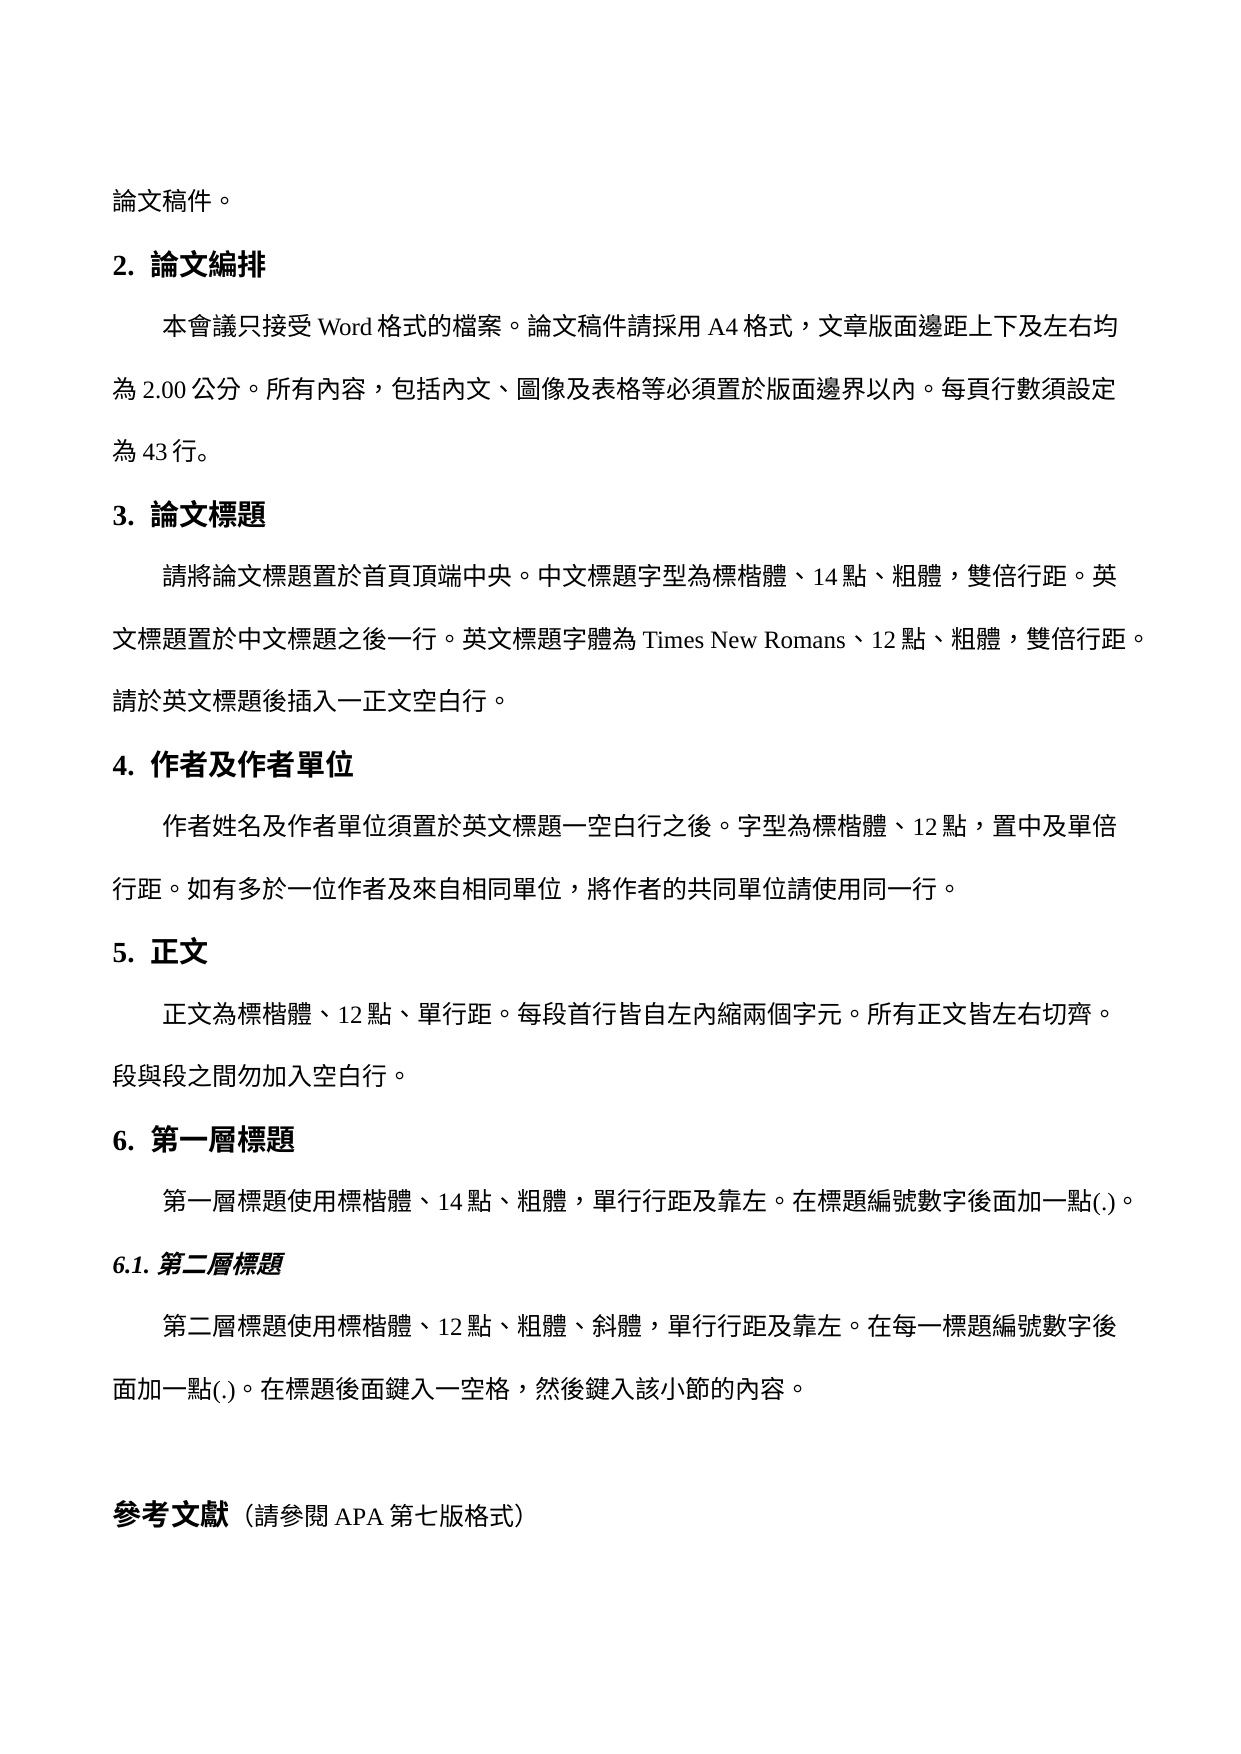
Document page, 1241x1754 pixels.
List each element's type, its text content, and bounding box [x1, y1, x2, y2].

list 第一層標題 [112, 1096, 1128, 1158]
text 第一層標題使用標楷體、14點、粗體，單行行距及靠左。在標題編號數字後面加一點(.)。 [112, 1158, 1128, 1221]
list 論文標題 [112, 471, 1128, 533]
text 第二層標題使用標楷體、12點、粗體、斜體，單行行距及靠左。在每一標題編號數字後面加一點(.)。在標題後面鍵入一空格，然後鍵入該小節的內容。 [112, 1283, 1128, 1408]
list 作者及作者單位 [112, 721, 1128, 783]
list 正文 [112, 908, 1128, 971]
text 參考文獻（請參閱APA第七版格式） [112, 1471, 1128, 1533]
text 請將論文標題置於首頁頂端中央。中文標題字型為標楷體、14點、粗體，雙倍行距。英文標題置於中文標題之後一行。英文標題字體為Times New Romans、12點、粗體，雙倍行距。請於英文標題後插入一正文空白行。 [112, 533, 1128, 721]
text 6.1. 第二層標題 [112, 1221, 1128, 1283]
text 本會議只接受Word格式的檔案。論文稿件請採用A4格式，文章版面邊距上下及左右均為2.00公分。所有內容，包括內文、圖像及表格等必須置於版面邊界以內。每頁行數須設定為43行。 [112, 283, 1128, 471]
text 論文稿件。 [112, 158, 1128, 221]
text 正文為標楷體、12點、單行距。每段首行皆自左內縮兩個字元。所有正文皆左右切齊。段與段之間勿加入空白行。 [112, 971, 1128, 1096]
text 作者姓名及作者單位須置於英文標題一空白行之後。字型為標楷體、12點，置中及單倍行距。如有多於一位作者及來自相同單位，將作者的共同單位請使用同一行。 [112, 783, 1128, 908]
list 論文編排 [112, 221, 1128, 283]
